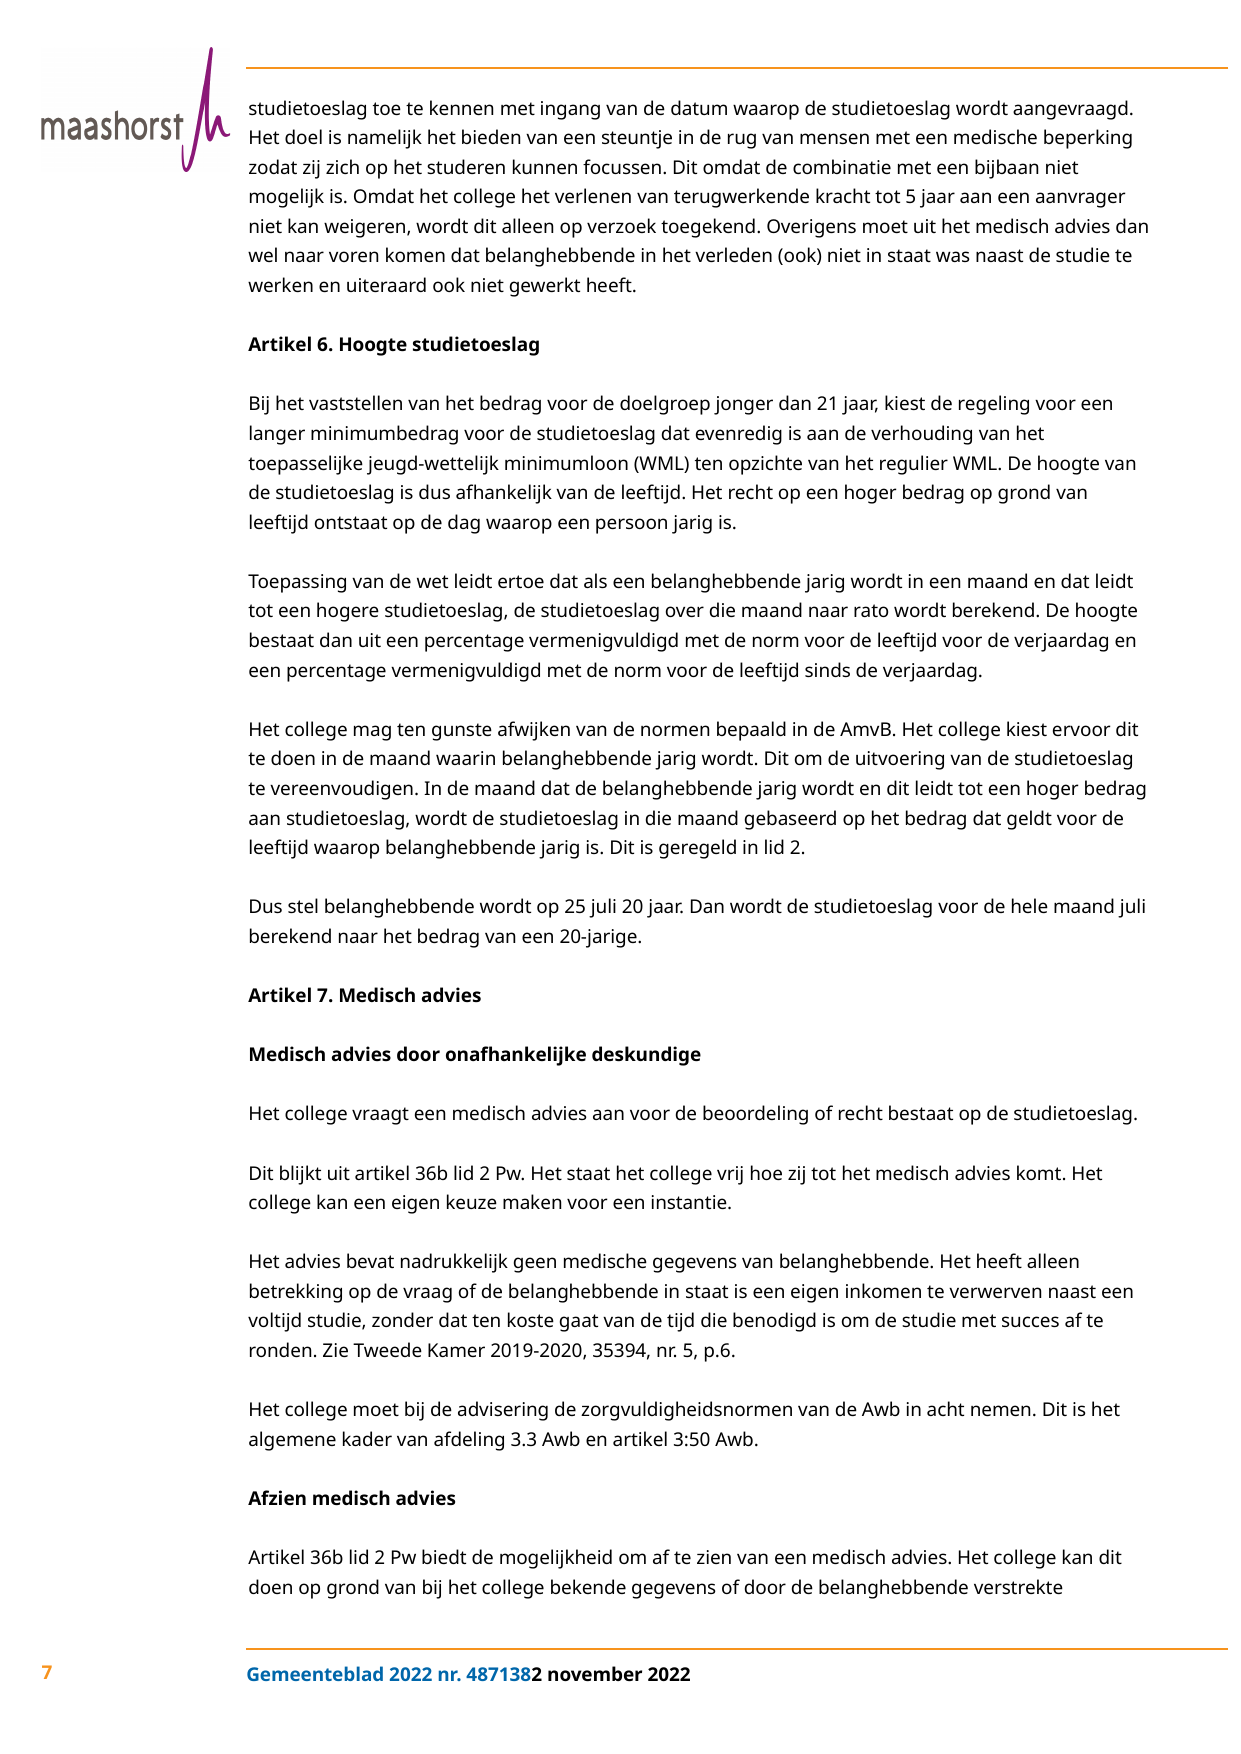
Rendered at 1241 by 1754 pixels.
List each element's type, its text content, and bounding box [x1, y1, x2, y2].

text Artikel 7. Medisch advies [248, 982, 1152, 1008]
text Artikel 36b lid 2 Pw biedt de mogelijkheid om af te zien van een medisch advies. Het college kan dit doen op grond van bij het college bekende gegevens of door de belanghebbende verstrekte [248, 1544, 1152, 1600]
text Artikel 6. Hoogte studietoeslag [248, 331, 1152, 357]
text Dus stel belanghebbende wordt op 25 juli 20 jaar. Dan wordt de studietoeslag voor de hele maand juli berekend naar het bedrag van een 20-jarige. [248, 893, 1152, 949]
picture [41, 47, 231, 172]
text Het doel is namelijk het bieden van een steuntje in de rug van mensen met een medische beperking zodat zij zich op het studeren kunnen focussen. Dit omdat de combinatie met een bijbaan niet mogelijk is. Omdat het college het verlenen van terugwerkende kracht tot 5 jaar aan een aanvrager niet kan weigeren, wordt dit alleen op verzoek toegekend. Overigens moet uit het medisch advies dan wel naar voren komen dat belanghebbende in het verleden (ook) niet in staat was naast de studie te werken en uiteraard ook niet gewerkt heeft. [248, 124, 1152, 298]
text studietoeslag toe te kennen met ingang van de datum waarop de studietoeslag wordt aangevraagd. [248, 95, 1152, 121]
text Het college mag ten gunste afwijken van de normen bepaald in de AmvB. Het college kiest ervoor dit te doen in de maand waarin belanghebbende jarig wordt. Dit om de uitvoering van de studietoeslag te vereenvoudigen. In de maand dat de belanghebbende jarig wordt en dit leidt tot een hoger bedrag aan studietoeslag, wordt de studietoeslag in die maand gebaseerd op het bedrag dat geldt voor de leeftijd waarop belanghebbende jarig is. Dit is geregeld in lid 2. [248, 716, 1152, 860]
text Medisch advies door onafhankelijke deskundige [248, 1041, 1152, 1067]
text Dit blijkt uit artikel 36b lid 2 Pw. Het staat het college vrij hoe zij tot het medisch advies komt. Het college kan een eigen keuze maken voor een instantie. [248, 1160, 1152, 1215]
text Afzien medisch advies [248, 1485, 1152, 1511]
text Toepassing van de wet leidt ertoe dat als een belanghebbende jarig wordt in een maand en dat leidt tot een hogere studietoeslag, de studietoeslag over die maand naar rato wordt berekend. De hoogte bestaat dan uit een percentage vermenigvuldigd met de norm voor de leeftijd voor de verjaardag en een percentage vermenigvuldigd met de norm voor de leeftijd sinds de verjaardag. [248, 568, 1152, 683]
text Het college moet bij de advisering de zorgvuldigheidsnormen van de Awb in acht nemen. Dit is het algemene kader van afdeling 3.3 Awb en artikel 3:50 Awb. [248, 1396, 1152, 1452]
text Het advies bevat nadrukkelijk geen medische gegevens van belanghebbende. Het heeft alleen betrekking op de vraag of de belanghebbende in staat is een eigen inkomen te verwerven naast een voltijd studie, zonder dat ten koste gaat van de tijd die benodigd is om de studie met succes af te ronden. Zie Tweede Kamer 2019-2020, 35394, nr. 5, p.6. [248, 1248, 1152, 1363]
text Bij het vaststellen van het bedrag voor de doelgroep jonger dan 21 jaar, kiest de regeling voor een langer minimumbedrag voor de studietoeslag dat evenredig is aan de verhouding van het toepasselijke jeugd-wettelijk minimumloon (WML) ten opzichte van het regulier WML. De hoogte van de studietoeslag is dus afhankelijk van de leeftijd. Het recht op een hoger bedrag op grond van leeftijd ontstaat op de dag waarop een persoon jarig is. [248, 391, 1152, 535]
text Het college vraagt een medisch advies aan voor de beoordeling of recht bestaat op de studietoeslag. [248, 1101, 1152, 1126]
